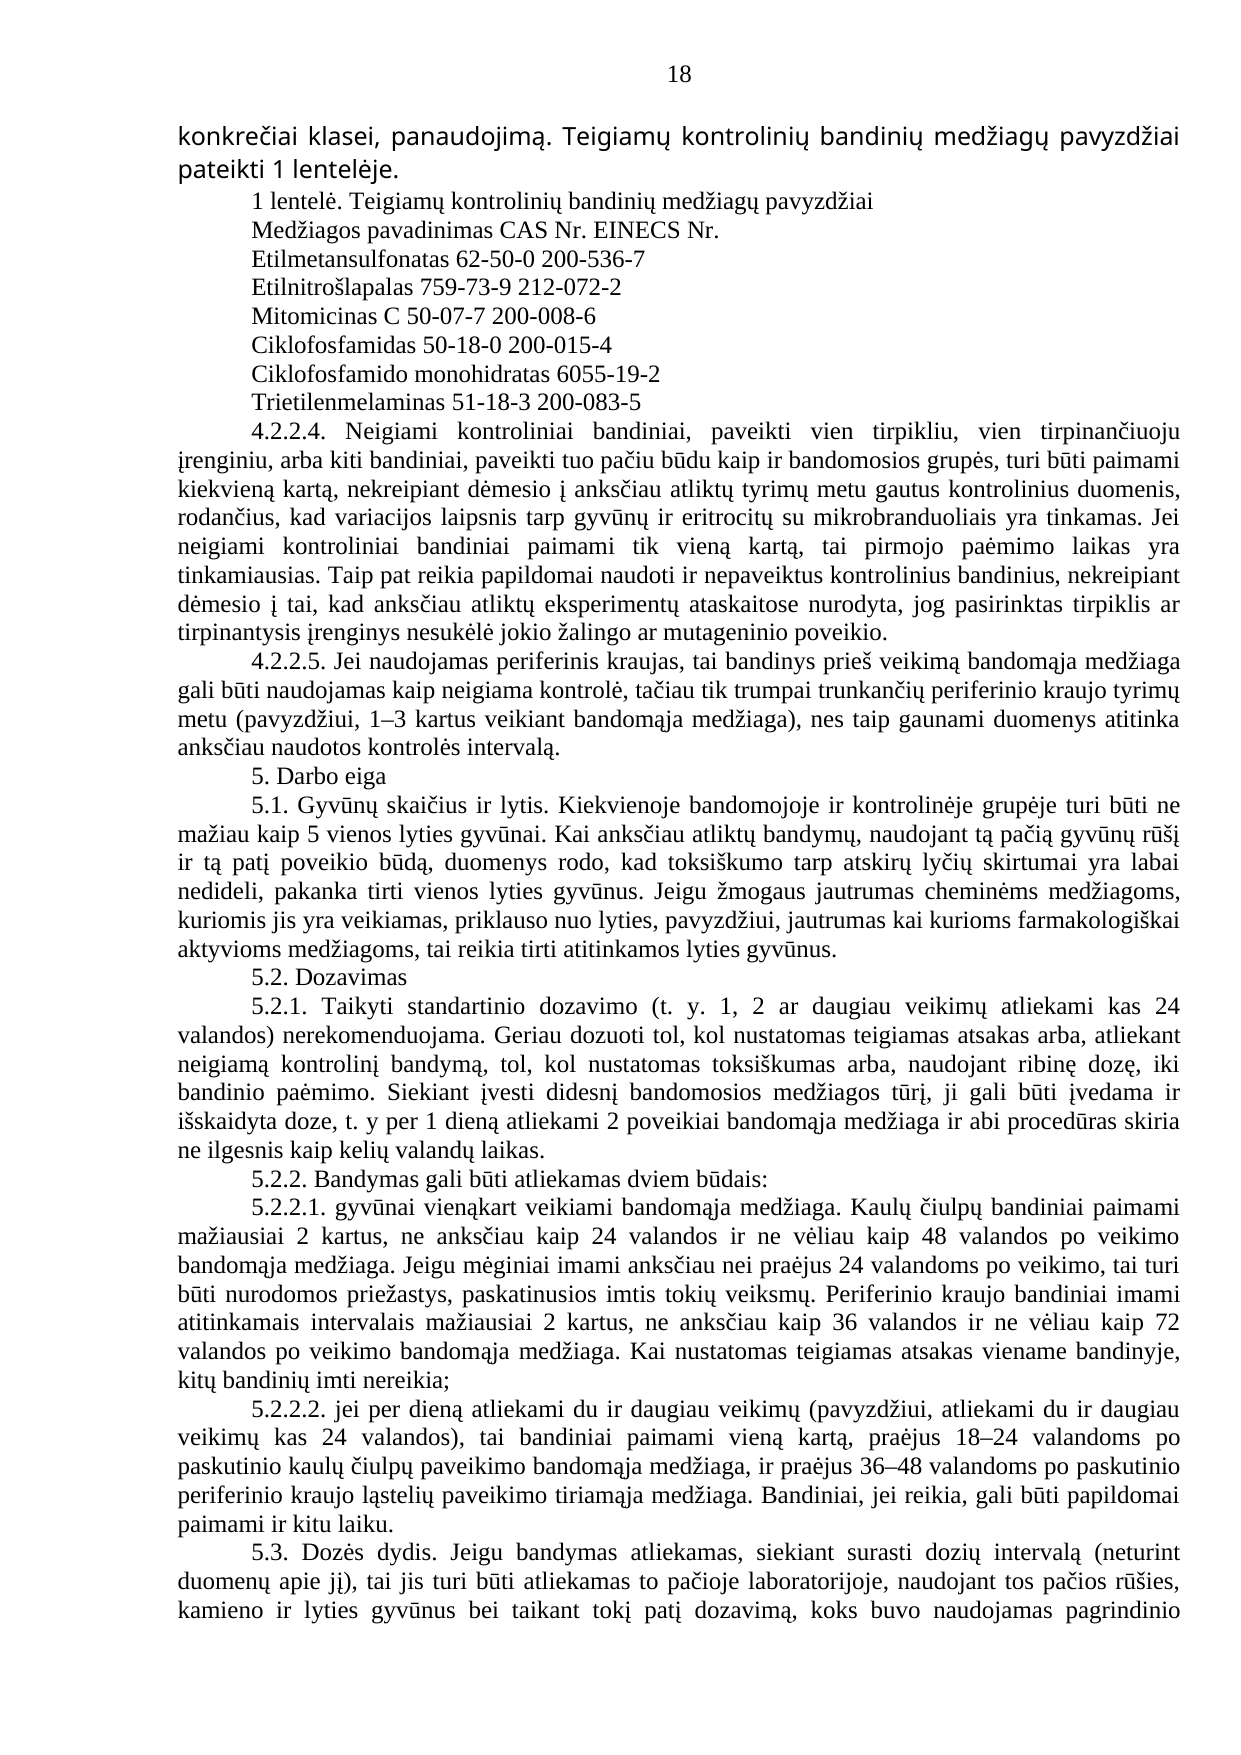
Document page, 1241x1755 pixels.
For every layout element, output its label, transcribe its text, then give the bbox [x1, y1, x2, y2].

text Etilmetansulfonatas 62-50-0 200-536-7 [177, 244, 1181, 272]
text 5.3. Dozės dydis. Jeigu bandymas atliekamas, siekiant surasti dozių intervalą (neturint duomenų apie jį), tai jis turi būti atliekamas to pačioje laboratorijoje, naudojant tos pačios rūšies, kamieno ir lyties gyvūnus bei taikant tokį patį dozavimą, koks buvo naudojamas pagrindinio [177, 1537, 1181, 1624]
text Trietilenmelaminas 51-18-3 200-083-5 [177, 387, 1181, 416]
text 5.2.2. Bandymas gali būti atliekamas dviem būdais: [177, 1164, 1181, 1192]
text 4.2.2.5. Jei naudojamas periferinis kraujas, tai bandinys prieš veikimą bandomąja medžiaga gali būti naudojamas kaip neigiama kontrolė, tačiau tik trumpai trunkančių periferinio kraujo tyrimų metu (pavyzdžiui, 1–3 kartus veikiant bandomąja medžiaga), nes taip gaunami duomenys atitinka anksčiau naudotos kontrolės intervalą. [177, 646, 1181, 761]
text Ciklofosfamido monohidratas 6055-19-2 [177, 359, 1181, 387]
text 5. Darbo eiga [177, 761, 1181, 790]
text Medžiagos pavadinimas CAS Nr. EINECS Nr. [177, 215, 1181, 244]
text Ciklofosfamidas 50-18-0 200-015-4 [177, 330, 1181, 359]
text 1 lentelė. Teigiamų kontrolinių bandinių medžiagų pavyzdžiai [177, 186, 1181, 215]
text 5.2.2.1. gyvūnai vienąkart veikiami bandomąja medžiaga. Kaulų čiulpų bandiniai paimami mažiausiai 2 kartus, ne anksčiau kaip 24 valandos ir ne vėliau kaip 48 valandos po veikimo bandomąja medžiaga. Jeigu mėginiai imami anksčiau nei praėjus 24 valandoms po veikimo, tai turi būti nurodomos priežastys, paskatinusios imtis tokių veiksmų. Periferinio kraujo bandiniai imami atitinkamais intervalais mažiausiai 2 kartus, ne anksčiau kaip 36 valandos ir ne vėliau kaip 72 valandos po veikimo bandomąja medžiaga. Kai nustatomas teigiamas atsakas viename bandinyje, kitų bandinių imti nereikia; [177, 1192, 1181, 1394]
text 5.2. Dozavimas [177, 962, 1181, 991]
text 5.2.2.2. jei per dieną atliekami du ir daugiau veikimų (pavyzdžiui, atliekami du ir daugiau veikimų kas 24 valandos), tai bandiniai paimami vieną kartą, praėjus 18–24 valandoms po paskutinio kaulų čiulpų paveikimo bandomąja medžiaga, ir praėjus 36–48 valandoms po paskutinio periferinio kraujo ląstelių paveikimo tiriamąja medžiaga. Bandiniai, jei reikia, gali būti papildomai paimami ir kitu laiku. [177, 1394, 1181, 1537]
text 5.2.1. Taikyti standartinio dozavimo (t. y. 1, 2 ar daugiau veikimų atliekami kas 24 valandos) nerekomenduojama. Geriau dozuoti tol, kol nustatomas teigiamas atsakas arba, atliekant neigiamą kontrolinį bandymą, tol, kol nustatomas toksiškumas arba, naudojant ribinę dozę, iki bandinio paėmimo. Siekiant įvesti didesnį bandomosios medžiagos tūrį, ji gali būti įvedama ir išskaidyta doze, t. y per 1 dieną atliekami 2 poveikiai bandomąja medžiaga ir abi procedūras skiria ne ilgesnis kaip kelių valandų laikas. [177, 991, 1181, 1164]
text konkrečiai klasei, panaudojimą. Teigiamų kontrolinių bandinių medžiagų pavyzdžiai pateikti 1 lentelėje. [177, 118, 1181, 186]
text 4.2.2.4. Neigiami kontroliniai bandiniai, paveikti vien tirpikliu, vien tirpinančiuoju įrenginiu, arba kiti bandiniai, paveikti tuo pačiu būdu kaip ir bandomosios grupės, turi būti paimami kiekvieną kartą, nekreipiant dėmesio į anksčiau atliktų tyrimų metu gautus kontrolinius duomenis, rodančius, kad variacijos laipsnis tarp gyvūnų ir eritrocitų su mikrobranduoliais yra tinkamas. Jei neigiami kontroliniai bandiniai paimami tik vieną kartą, tai pirmojo paėmimo laikas yra tinkamiausias. Taip pat reikia papildomai naudoti ir nepaveiktus kontrolinius bandinius, nekreipiant dėmesio į tai, kad anksčiau atliktų eksperimentų ataskaitose nurodyta, jog pasirinktas tirpiklis ar tirpinantysis įrenginys nesukėlė jokio žalingo ar mutageninio poveikio. [177, 416, 1181, 646]
text Mitomicinas C 50-07-7 200-008-6 [177, 301, 1181, 330]
text Etilnitrošlapalas 759-73-9 212-072-2 [177, 272, 1181, 301]
text 5.1. Gyvūnų skaičius ir lytis. Kiekvienoje bandomojoje ir kontrolinėje grupėje turi būti ne mažiau kaip 5 vienos lyties gyvūnai. Kai anksčiau atliktų bandymų, naudojant tą pačią gyvūnų rūšį ir tą patį poveikio būdą, duomenys rodo, kad toksiškumo tarp atskirų lyčių skirtumai yra labai nedideli, pakanka tirti vienos lyties gyvūnus. Jeigu žmogaus jautrumas cheminėms medžiagoms, kuriomis jis yra veikiamas, priklauso nuo lyties, pavyzdžiui, jautrumas kai kurioms farmakologiškai aktyvioms medžiagoms, tai reikia tirti atitinkamos lyties gyvūnus. [177, 790, 1181, 962]
